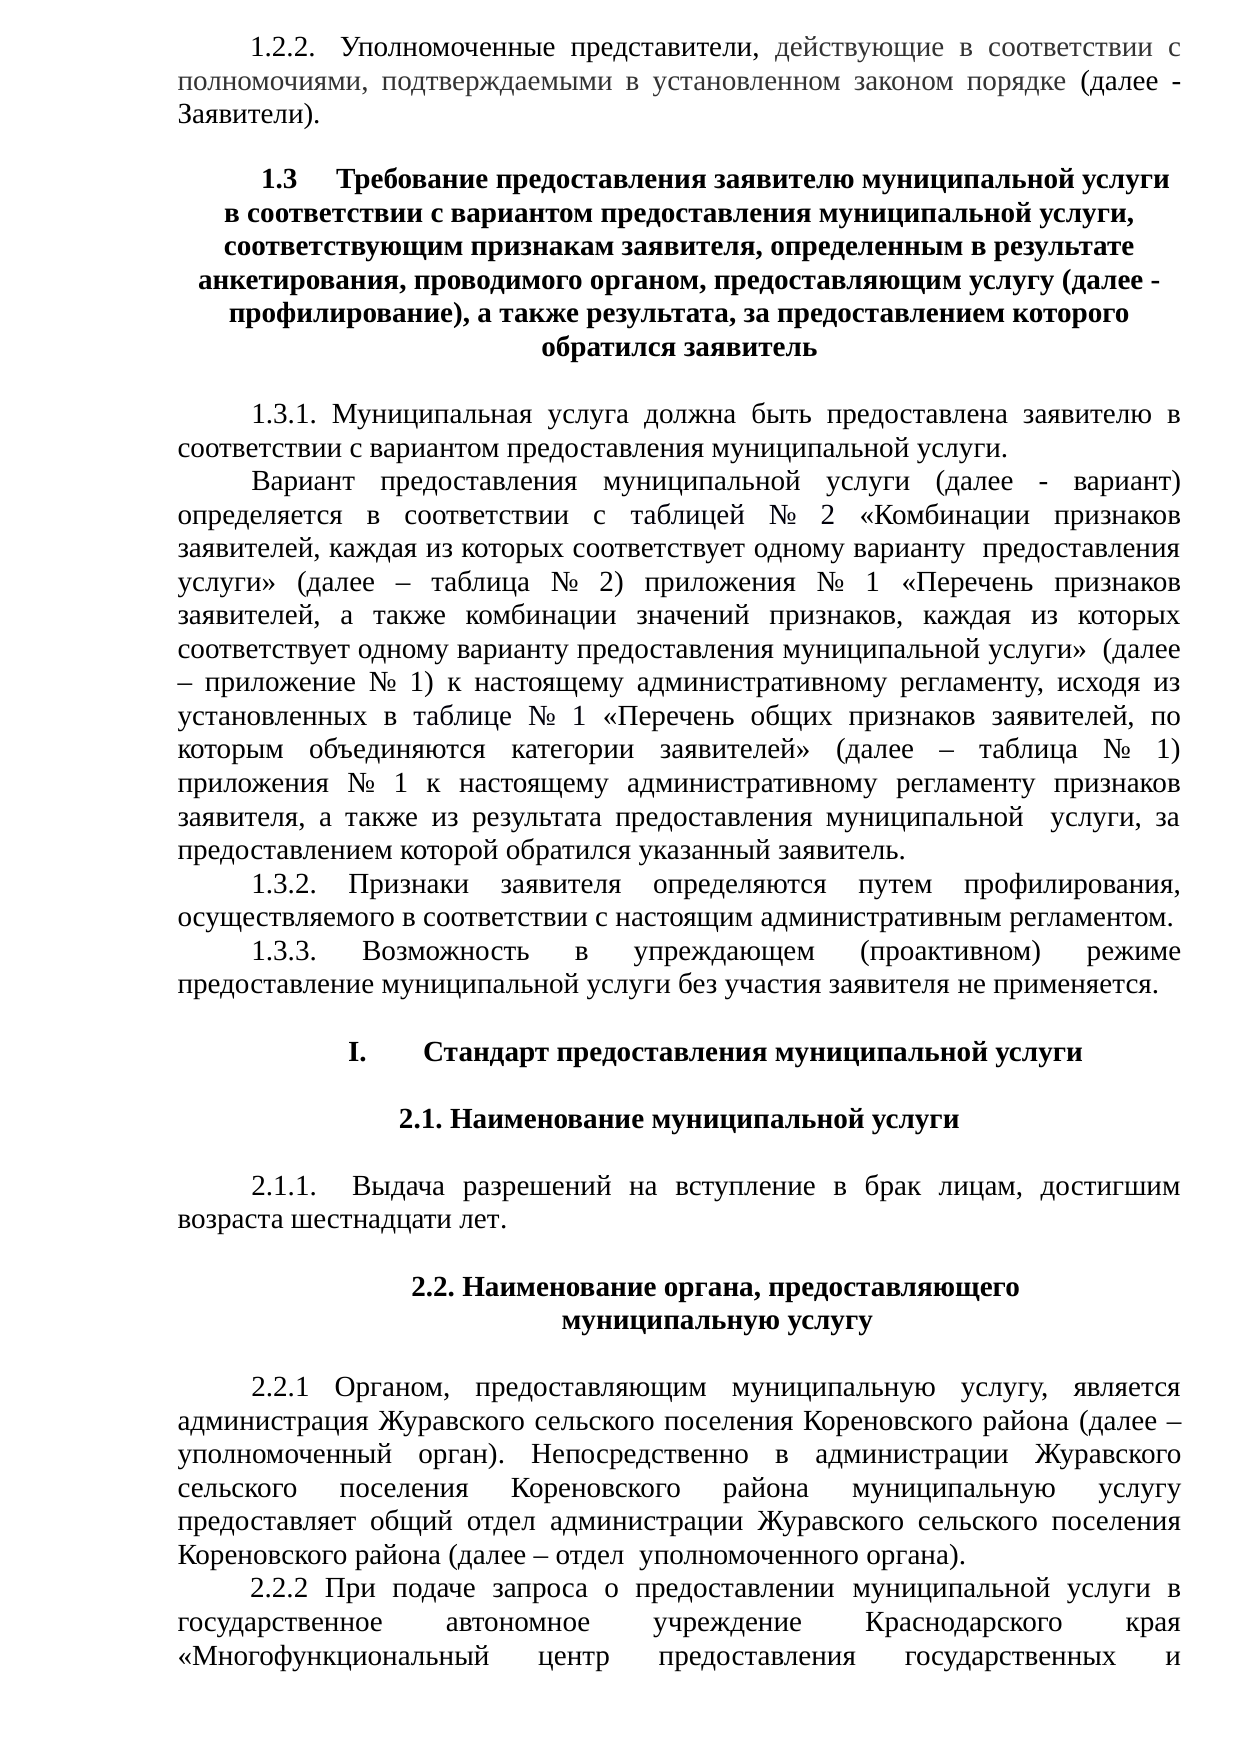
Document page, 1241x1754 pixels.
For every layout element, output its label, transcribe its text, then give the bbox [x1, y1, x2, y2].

text 2.2.2 При подаче запроса о предоставлении муниципальной услуги в государственное автономное учреждение Краснодарского края «Многофункциональный центр предоставления государственных и [177, 1571, 1181, 1671]
list Стандарт предоставления муниципальной услуги [177, 1034, 1181, 1067]
list Требование предоставления заявителю муниципальной услуги в соответствии с вариантом предоставления муниципальной услуги, соответствующим признакам заявителя, определенным в результате анкетирования, проводимого органом, предоставляющим услугу (далее - профилирование), а также результата, за предоставлением которого обратился заявитель [177, 161, 1181, 363]
text 2.2.1 Органом, предоставляющим муниципальную услугу, является администрация Журавского сельского поселения Кореновского района (далее – уполномоченный орган). Непосредственно в администрации Журавского сельского поселения Кореновского района муниципальную услугу предоставляет общий отдел администрации Журавского сельского поселения Кореновского района (далее – отдел уполномоченного органа). [177, 1369, 1181, 1571]
text 1.3.3. Возможность в упреждающем (проактивном) режиме предоставление муниципальной услуги без участия заявителя не применяется. [177, 933, 1181, 1000]
text 2.2. Наименование органа, предоставляющего [177, 1269, 1181, 1302]
text 1.3.1. Муниципальная услуга должна быть предоставлена заявителю в соответствии с вариантом предоставления муниципальной услуги. [177, 396, 1181, 463]
list Уполномоченные представители, действующие в соответствии с полномочиями, подтверждаемыми в установленном законом порядке (далее - Заявители). [177, 29, 1181, 130]
text муниципальную услугу [180, 1302, 1181, 1336]
text Вариант предоставления муниципальной услуги (далее - вариант) определяется в соответствии с таблицей № 2 «Комбинации признаков заявителей, каждая из которых соответствует одному варианту предоставления услуги» (далее – таблица № 2) приложения № 1 «Перечень признаков заявителей, а также комбинации значений признаков, каждая из которых соответствует одному варианту предоставления муниципальной услуги» (далее – приложение № 1) к настоящему административному регламенту, исходя из установленных в таблице № 1 «Перечень общих признаков заявителей, по которым объединяются категории заявителей» (далее – таблица № 1) приложения № 1 к настоящему административному регламенту признаков заявителя, а также из результата предоставления муниципальной услуги, за предоставлением которой обратился указанный заявитель. [177, 463, 1181, 866]
text 1.3.2. Признаки заявителя определяются путем профилирования, осуществляемого в соответствии с настоящим административным регламентом. [177, 866, 1181, 933]
text 2.1. Наименование муниципальной услуги [177, 1101, 1181, 1134]
text 2.1.1. Выдача разрешений на вступление в брак лицам, достигшим возраста шестнадцати лет. [177, 1168, 1181, 1235]
